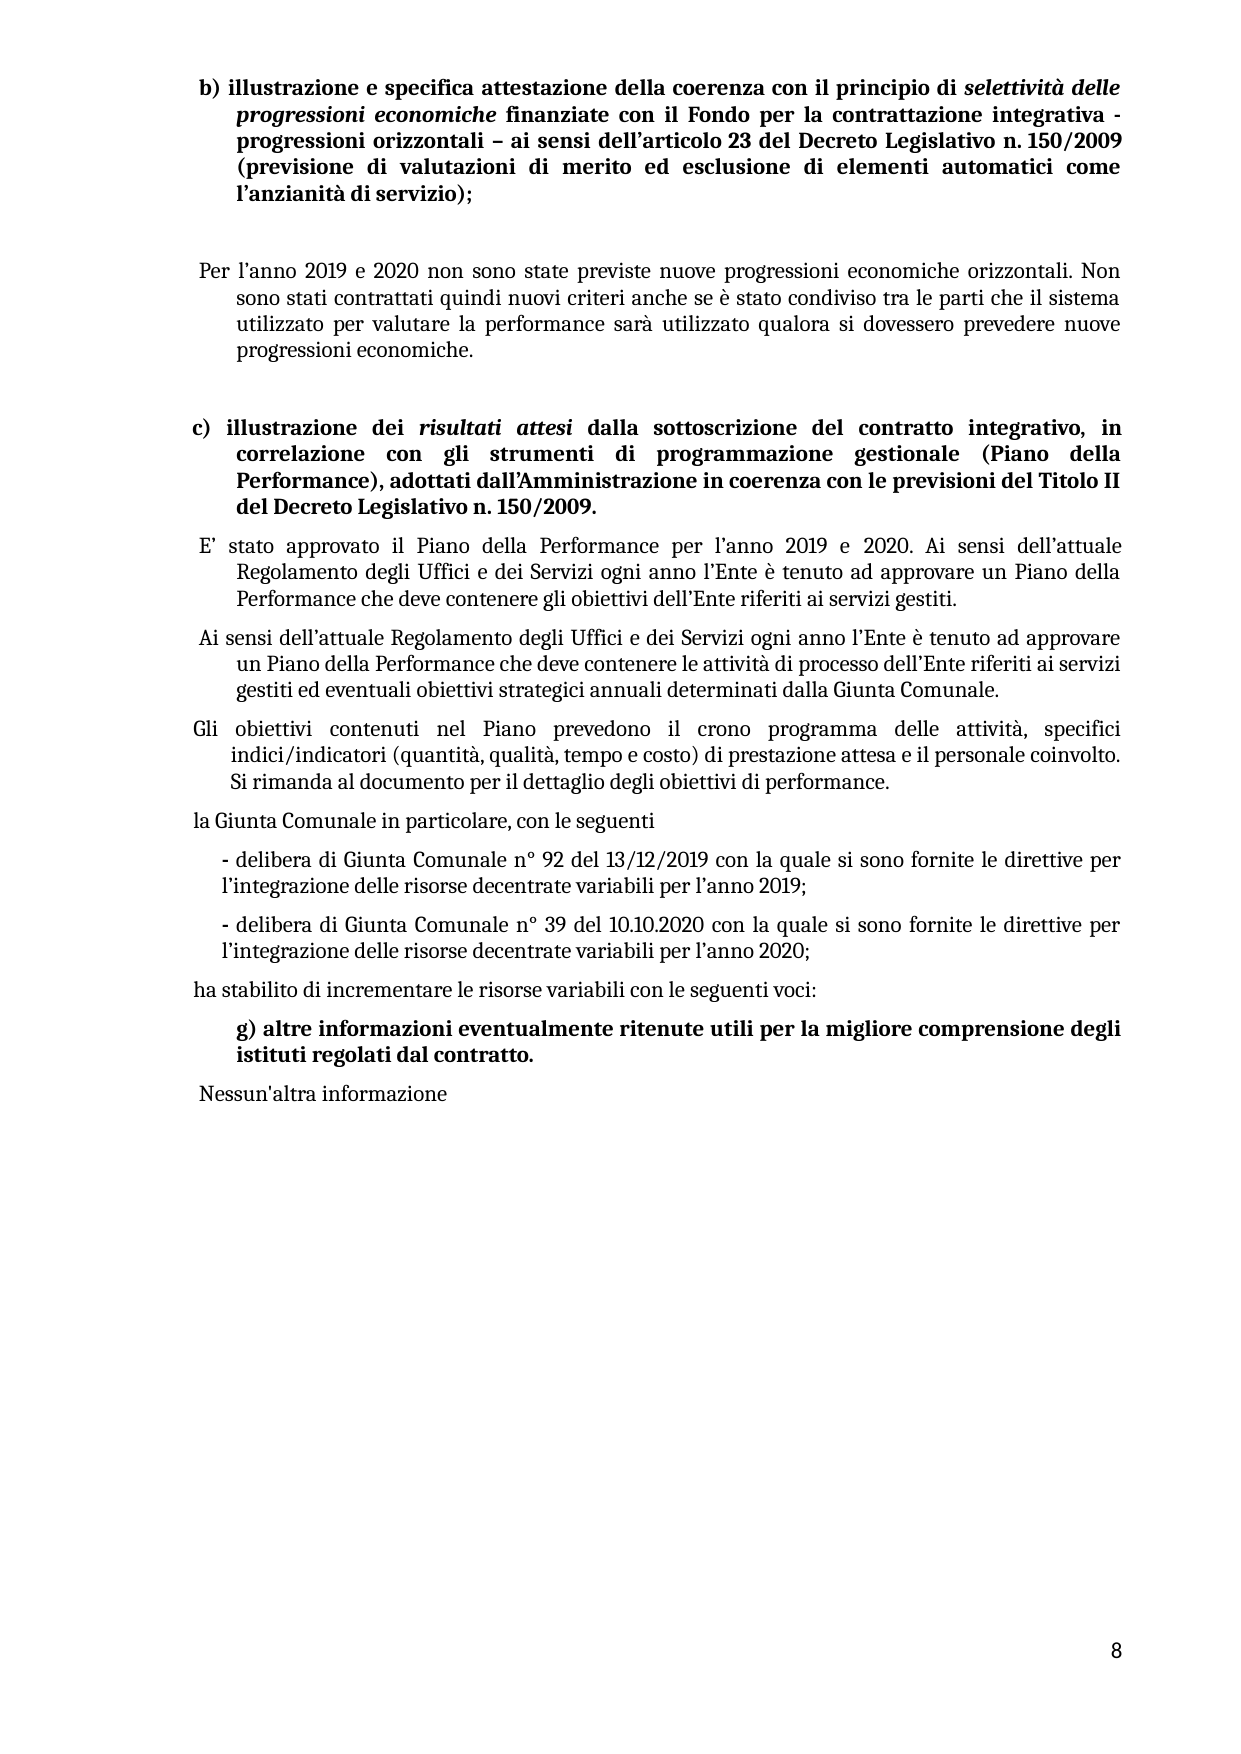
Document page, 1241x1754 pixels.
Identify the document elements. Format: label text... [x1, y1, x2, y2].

text Per l’anno 2019 e 2020 non sono state previste nuove progressioni economiche orizzontali. Non sono stati contrattati quindi nuovi criteri anche se è stato condiviso tra le parti che il sistema utilizzato per valutare la performance sarà utilizzato qualora si dovessero prevedere nuove progressioni economiche. [199, 258, 1122, 363]
text g) altre informazioni eventualmente ritenute utili per la migliore comprensione degli istituti regolati dal contratto. [177, 1016, 1122, 1068]
text ha stabilito di incrementare le risorse variabili con le seguenti voci: [193, 977, 1122, 1003]
text Gli obiettivi contenuti nel Piano prevedono il crono programma delle attività, specifici indici/indicatori (quantità, qualità, tempo e costo) di prestazione attesa e il personale coinvolto. Si rimanda al documento per il dettaglio degli obiettivi di performance. [193, 716, 1122, 795]
text E’ stato approvato il Piano della Performance per l’anno 2019 e 2020. Ai sensi dell’attuale Regolamento degli Uffici e dei Servizi ogni anno l’Ente è tenuto ad approvare un Piano della Performance che deve contenere gli obiettivi dell’Ente riferiti ai servizi gestiti. [199, 533, 1122, 612]
text la Giunta Comunale in particolare, con le seguenti [193, 807, 1122, 834]
text - delibera di Giunta Comunale n° 39 del 10.10.2020 con la quale si sono fornite le direttive per l’integrazione delle risorse decentrate variabili per l’anno 2020; [222, 912, 1122, 964]
text c) illustrazione dei risultati attesi dalla sottoscrizione del contratto integrativo, in correlazione con gli strumenti di programmazione gestionale (Piano della Performance), adottati dall’Amministrazione in coerenza con le previsioni del Titolo II del Decreto Legislativo n. 150/2009. [192, 415, 1122, 520]
text b) illustrazione e specifica attestazione della coerenza con il principio di selettività delle progressioni economiche finanziate con il Fondo per la contrattazione integrativa - progressioni orizzontali – ai sensi dell’articolo 23 del Decreto Legislativo n. 150/2009 (previsione di valutazioni di merito ed esclusione di elementi automatici come l’anzianità di servizio); [199, 75, 1122, 207]
text Ai sensi dell’attuale Regolamento degli Uffici e dei Servizi ogni anno l’Ente è tenuto ad approvare un Piano della Performance che deve contenere le attività di processo dell’Ente riferiti ai servizi gestiti ed eventuali obiettivi strategici annuali determinati dalla Giunta Comunale. [199, 624, 1122, 703]
text - delibera di Giunta Comunale n° 92 del 13/12/2019 con la quale si sono fornite le direttive per l’integrazione delle risorse decentrate variabili per l’anno 2019; [222, 846, 1122, 899]
text Nessun'altra informazione [199, 1081, 1122, 1107]
